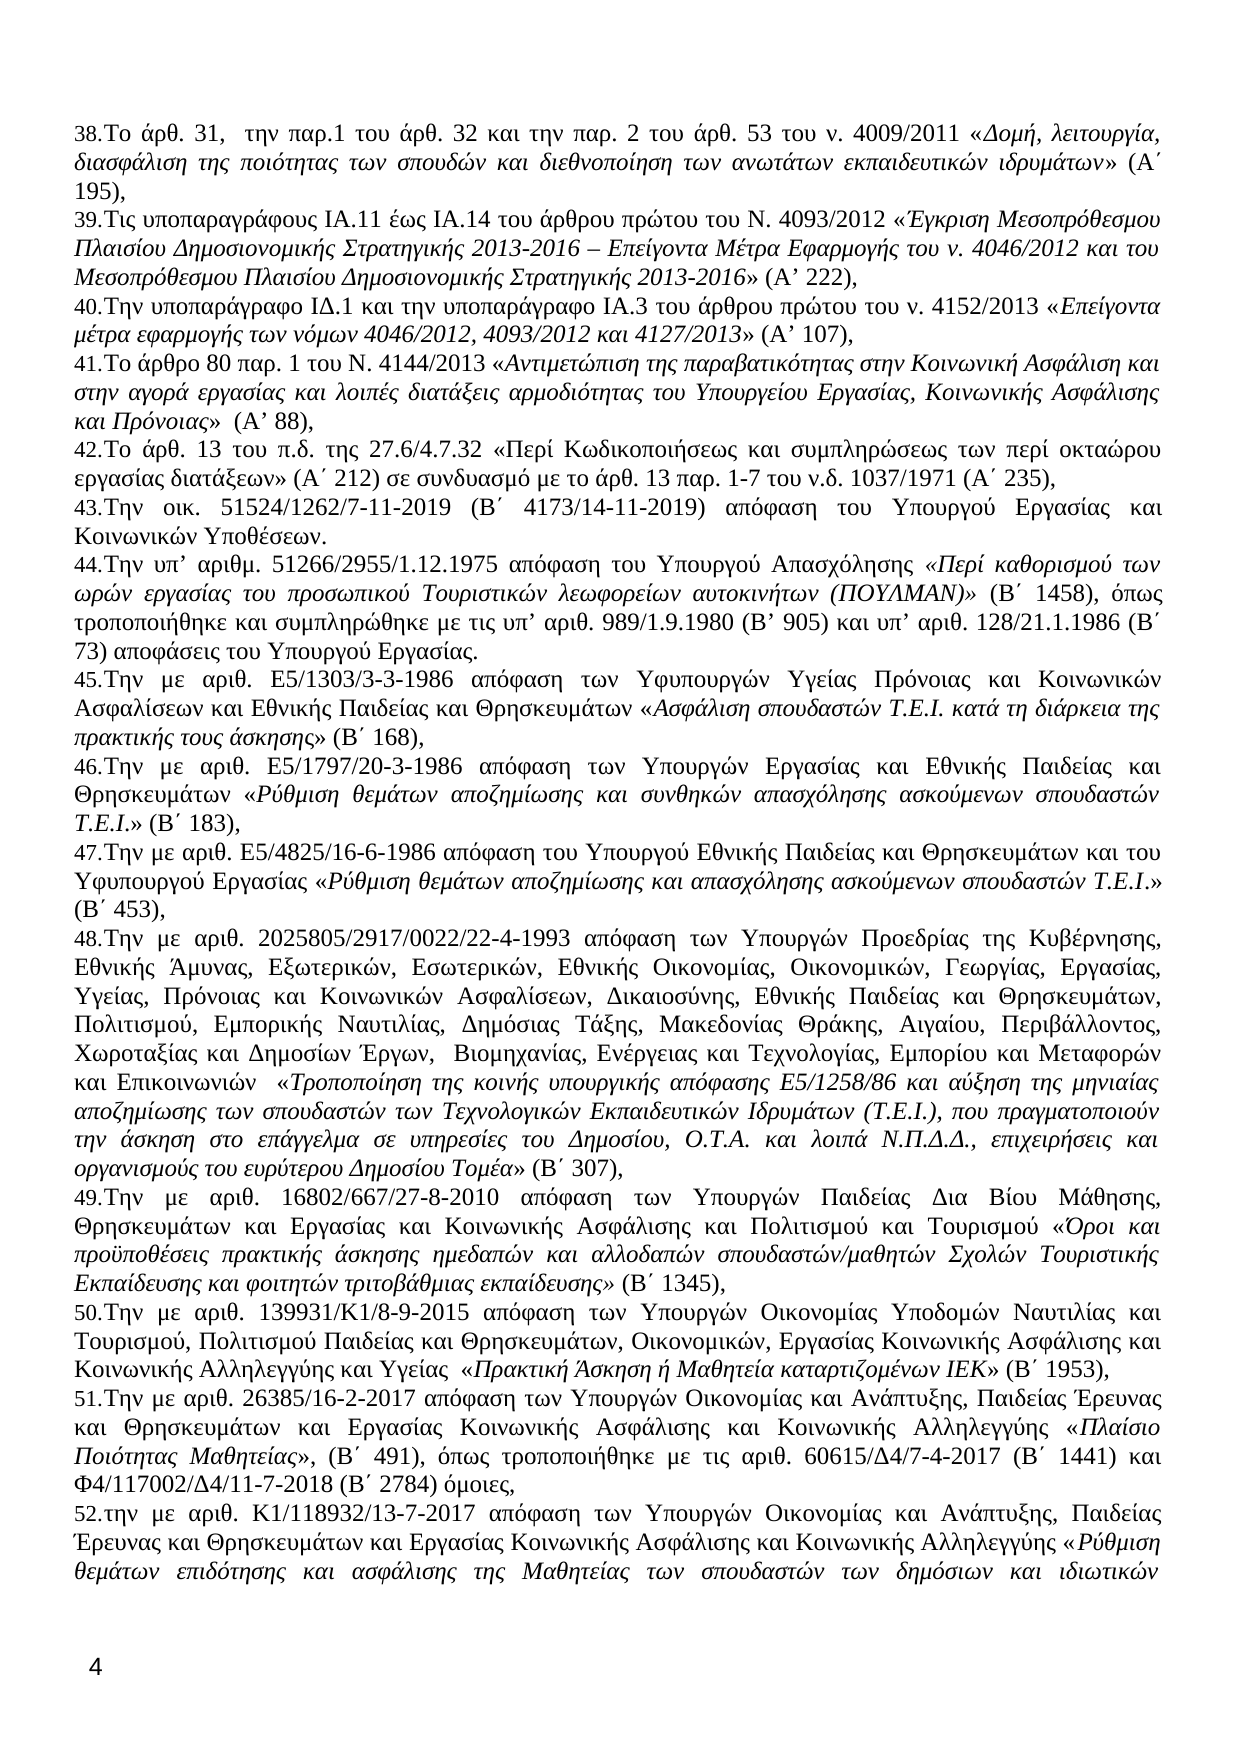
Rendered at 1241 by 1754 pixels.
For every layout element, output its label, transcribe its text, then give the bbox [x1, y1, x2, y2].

list Την με αριθ. 16802/667/27-8-2010 απόφαση των Υπουργών Παιδείας Δια Βίου Μάθησης, Θρησκευμάτων και Εργασίας και Κοινωνικής Ασφάλισης και Πολιτισμού και Τουρισμού «Όροι και προϋποθέσεις πρακτικής άσκησης ημεδαπών και αλλοδαπών σπουδαστών/μαθητών Σχολών Τουριστικής Εκπαίδευσης και φοιτητών τριτοβάθμιας εκπαίδευσης» (Β΄ 1345), [74, 1182, 1163, 1297]
list Την με αριθ. Ε5/4825/16-6-1986 απόφαση του Υπουργού Εθνικής Παιδείας και Θρησκευμάτων και του Υφυπουργού Εργασίας «Ρύθμιση θεμάτων αποζημίωσης και απασχόλησης ασκούμενων σπουδαστών Τ.Ε.Ι.» (Β΄ 453), [74, 837, 1163, 923]
list Το άρθρο 80 παρ. 1 του Ν. 4144/2013 «Αντιμετώπιση της παραβατικότητας στην Κοινωνική Ασφάλιση και στην αγορά εργασίας και λοιπές διατάξεις αρμοδιότητας του Υπουργείου Εργασίας, Κοινωνικής Ασφάλισης και Πρόνοιας» (Α’ 88), [74, 348, 1163, 434]
list την με αριθ. Κ1/118932/13-7-2017 απόφαση των Υπουργών Οικονομίας και Ανάπτυξης, Παιδείας Έρευνας και Θρησκευμάτων και Εργασίας Κοινωνικής Ασφάλισης και Κοινωνικής Αλληλεγγύης «Ρύθμιση θεμάτων επιδότησης και ασφάλισης της Μαθητείας των σπουδαστών των δημόσιων και ιδιωτικών [74, 1498, 1163, 1584]
list Την οικ. 51524/1262/7-11-2019 (Β΄ 4173/14-11-2019) απόφαση του Υπουργού Εργασίας και Κοινωνικών Υποθέσεων. [74, 492, 1163, 549]
list Την με αριθ. Ε5/1303/3-3-1986 απόφαση των Υφυπουργών Υγείας Πρόνοιας και Κοινωνικών Ασφαλίσεων και Εθνικής Παιδείας και Θρησκευμάτων «Ασφάλιση σπουδαστών Τ.Ε.Ι. κατά τη διάρκεια της πρακτικής τους άσκησης» (Β΄ 168), [74, 664, 1163, 751]
list Την με αριθ. 139931/Κ1/8-9-2015 απόφαση των Υπουργών Οικονομίας Υποδομών Ναυτιλίας και Τουρισμού, Πολιτισμού Παιδείας και Θρησκευμάτων, Οικονομικών, Εργασίας Κοινωνικής Ασφάλισης και Κοινωνικής Αλληλεγγύης και Υγείας «Πρακτική Άσκηση ή Μαθητεία καταρτιζομένων ΙΕΚ» (Β΄ 1953), [74, 1297, 1163, 1383]
list Τις υποπαραγράφους ΙΑ.11 έως ΙΑ.14 του άρθρου πρώτου του Ν. 4093/2012 «Έγκριση Μεσοπρόθεσμου Πλαισίου Δημοσιονομικής Στρατηγικής 2013-2016 – Επείγοντα Μέτρα Εφαρμογής του ν. 4046/2012 και του Μεσοπρόθεσμου Πλαισίου Δημοσιονομικής Στρατηγικής 2013-2016» (Α’ 222), [74, 204, 1163, 291]
list Την με αριθ. Ε5/1797/20-3-1986 απόφαση των Υπουργών Εργασίας και Εθνικής Παιδείας και Θρησκευμάτων «Ρύθμιση θεμάτων αποζημίωσης και συνθηκών απασχόλησης ασκούμενων σπουδαστών Τ.Ε.Ι.» (Β΄ 183), [74, 751, 1163, 837]
list Την με αριθ. 2025805/2917/0022/22-4-1993 απόφαση των Υπουργών Προεδρίας της Κυβέρνησης, Εθνικής Άμυνας, Εξωτερικών, Εσωτερικών, Εθνικής Οικονομίας, Οικονομικών, Γεωργίας, Εργασίας, Υγείας, Πρόνοιας και Κοινωνικών Ασφαλίσεων, Δικαιοσύνης, Εθνικής Παιδείας και Θρησκευμάτων, Πολιτισμού, Εμπορικής Ναυτιλίας, Δημόσιας Τάξης, Μακεδονίας Θράκης, Αιγαίου, Περιβάλλοντος, Χωροταξίας και Δημοσίων Έργων, Βιομηχανίας, Ενέργειας και Τεχνολογίας, Εμπορίου και Μεταφορών και Επικοινωνιών «Τροποποίηση της κοινής υπουργικής απόφασης Ε5/1258/86 και αύξηση της μηνιαίας αποζημίωσης των σπουδαστών των Τεχνολογικών Εκπαιδευτικών Ιδρυμάτων (Τ.Ε.Ι.), που πραγματοποιούν την άσκηση στο επάγγελμα σε υπηρεσίες του Δημοσίου, Ο.Τ.Α. και λοιπά Ν.Π.Δ.Δ., επιχειρήσεις και οργανισμούς του ευρύτερου Δημοσίου Τομέα» (Β΄ 307), [74, 923, 1163, 1182]
list Το άρθ. 13 του π.δ. της 27.6/4.7.32 «Περί Κωδικοποιήσεως και συμπληρώσεως των περί οκταώρου εργασίας διατάξεων» (Α΄ 212) σε συνδυασμό με το άρθ. 13 παρ. 1-7 του ν.δ. 1037/1971 (Α΄ 235), [74, 434, 1163, 492]
list Την με αριθ. 26385/16-2-2017 απόφαση των Υπουργών Οικονομίας και Ανάπτυξης, Παιδείας Έρευνας και Θρησκευμάτων και Εργασίας Κοινωνικής Ασφάλισης και Κοινωνικής Αλληλεγγύης «Πλαίσιο Ποιότητας Μαθητείας», (Β΄ 491), όπως τροποποιήθηκε με τις αριθ. 60615/Δ4/7-4-2017 (Β΄ 1441) και Φ4/117002/Δ4/11-7-2018 (Β΄ 2784) όμοιες, [74, 1383, 1163, 1498]
list Την υπ’ αριθμ. 51266/2955/1.12.1975 απόφαση του Υπουργού Απασχόλησης «Περί καθορισμού των ωρών εργασίας του προσωπικού Τουριστικών λεωφορείων αυτοκινήτων (ΠΟΥΛΜΑΝ)» (Β΄ 1458), όπως τροποποιήθηκε και συμπληρώθηκε με τις υπ’ αριθ. 989/1.9.1980 (Β’ 905) και υπ’ αριθ. 128/21.1.1986 (Β΄ 73) αποφάσεις του Υπουργού Εργασίας. [74, 549, 1163, 664]
list Την υποπαράγραφο ΙΔ.1 και την υποπαράγραφο ΙΑ.3 του άρθρου πρώτου του ν. 4152/2013 «Επείγοντα μέτρα εφαρμογής των νόμων 4046/2012, 4093/2012 και 4127/2013» (Α’ 107), [74, 291, 1163, 348]
list Το άρθ. 31, την παρ.1 του άρθ. 32 και την παρ. 2 του άρθ. 53 του ν. 4009/2011 «Δομή, λειτουργία, διασφάλιση της ποιότητας των σπουδών και διεθνοποίηση των ανωτάτων εκπαιδευτικών ιδρυμάτων» (Α΄ 195), [74, 118, 1163, 204]
